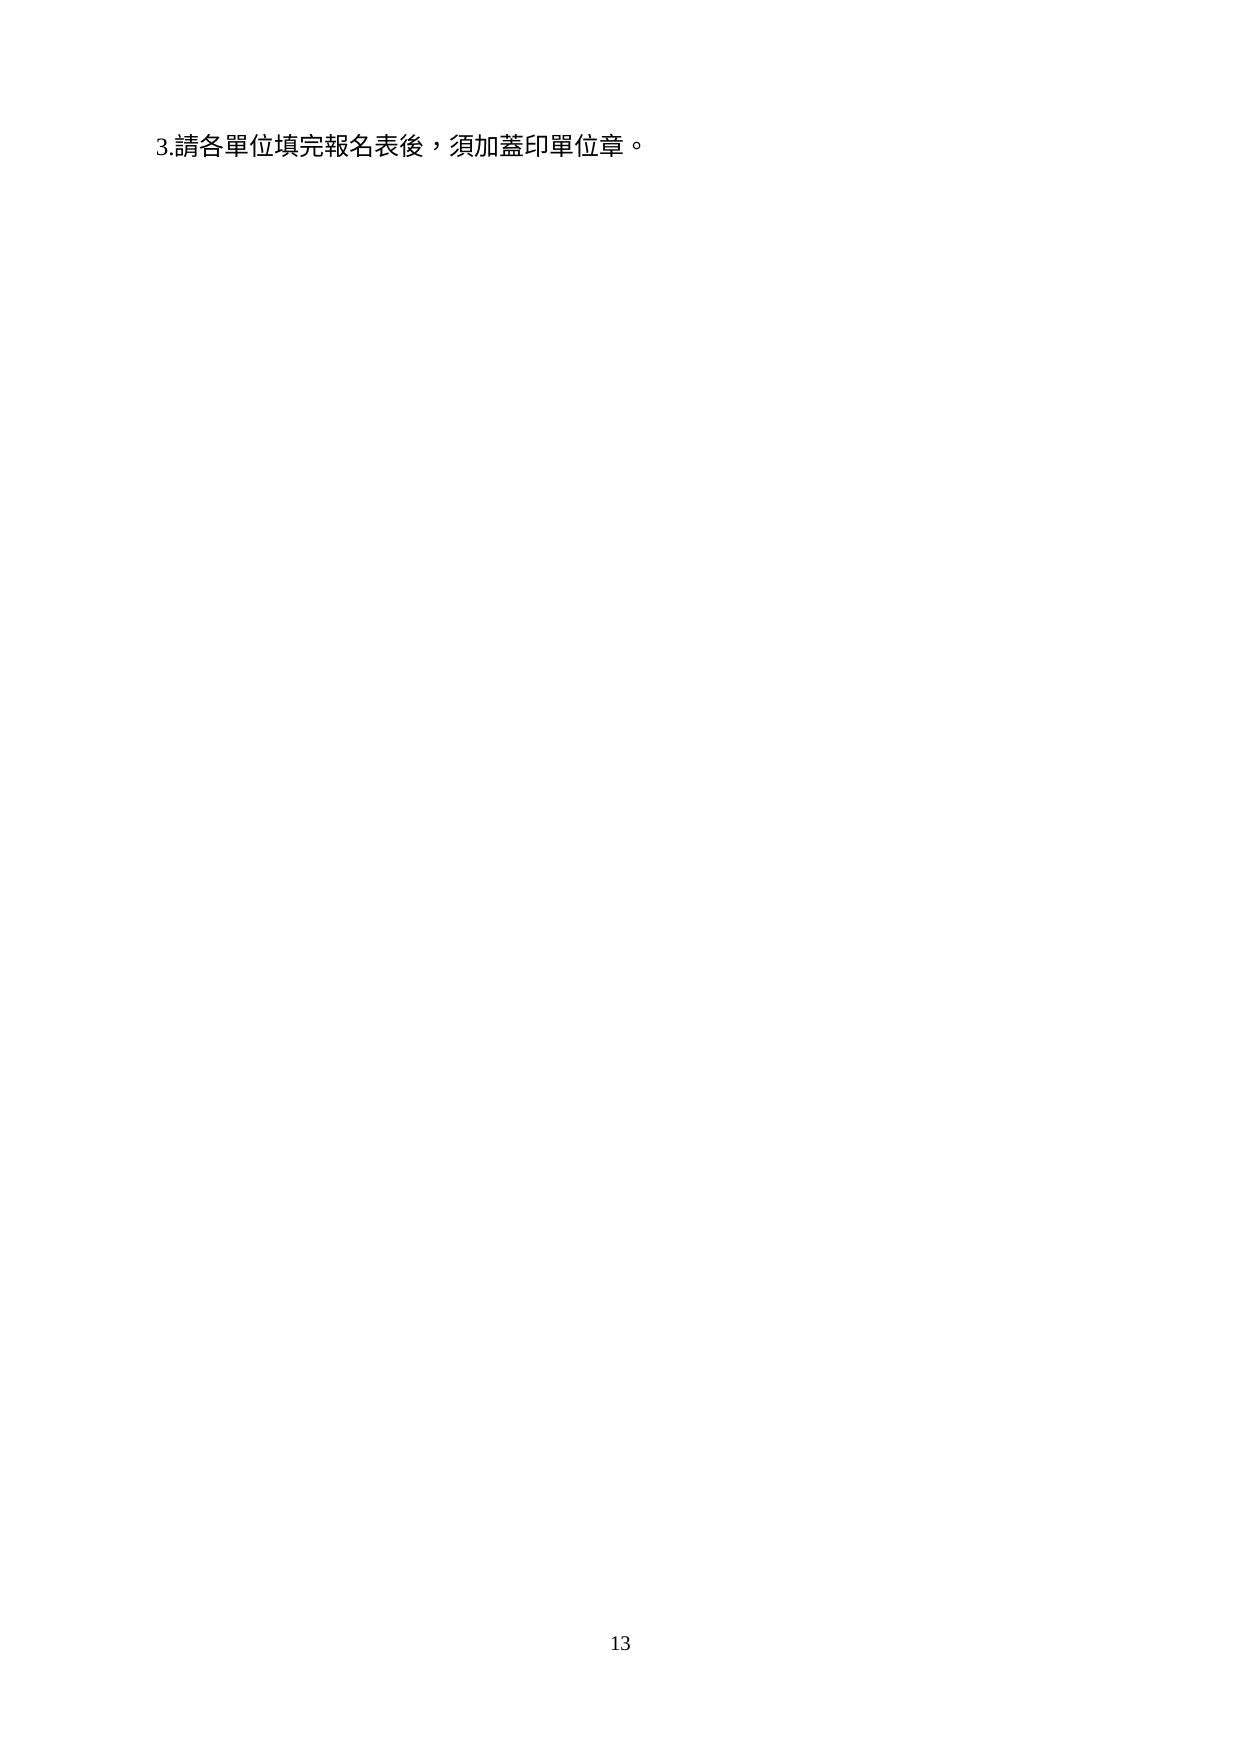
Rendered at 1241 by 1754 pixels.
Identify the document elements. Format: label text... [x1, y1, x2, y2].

text 3.請各單位填完報名表後，須加蓋印單位章。 [118, 103, 1122, 165]
